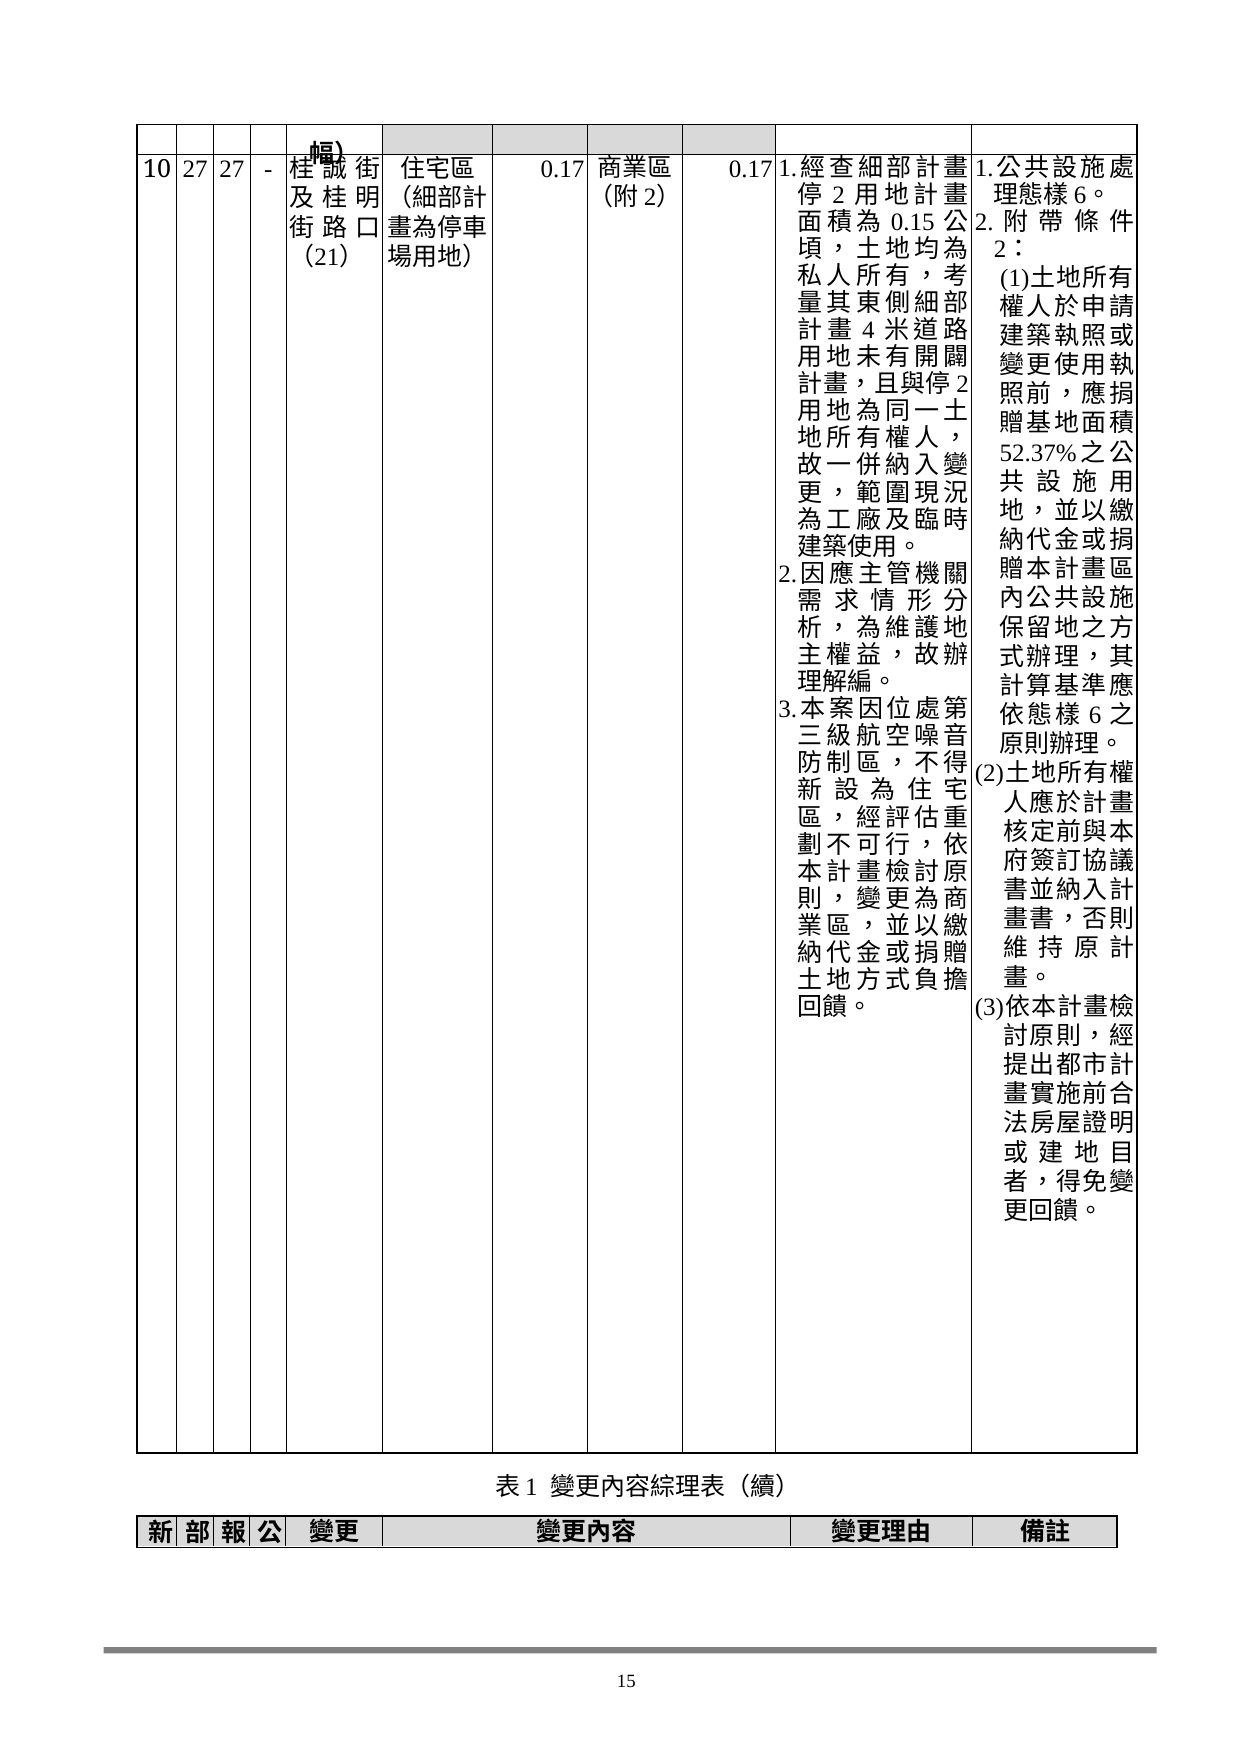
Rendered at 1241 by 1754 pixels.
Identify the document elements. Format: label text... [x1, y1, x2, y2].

table_header 變更內容 [383, 1517, 790, 1546]
table_header 報 [214, 1517, 249, 1546]
table_cell 27 [214, 155, 250, 1452]
table_header 公 [250, 1517, 285, 1546]
table_cell 面積 （公頃） [683, 125, 775, 154]
table_cell 桂誠街及桂明街路口 （21） [287, 155, 382, 1452]
table_header 變更理由 [791, 1517, 972, 1546]
table_header 備註 [973, 1517, 1116, 1546]
table_cell 10 [138, 155, 176, 1452]
table_cell 面積 （公頃） [493, 125, 587, 154]
table_header 變更 [286, 1517, 382, 1546]
table_cell - [251, 155, 286, 1452]
table_cell 1.經查細部計畫停2用地計畫面積為0.15公頃，土地均為私人所有，考量其東側細部計畫4米道路用地未有開闢計畫，且與停2用地為同一土地所有權人，故一併納入變更，範圍現況為工廠及臨時建築使用。 2.因應主管機關需求情形分析，為維護地主權益，故辦理解編。 3.本案因位處第三級航空噪音防制區，不得新設為住宅區，經評估重劃不可行，依本計畫檢討原則，變更為商業區，並以繳納代金或捐贈土地方式負擔回饋。 [776, 155, 971, 1452]
table_header 部 [177, 1517, 213, 1546]
table_cell 0.17 [683, 155, 775, 1452]
table_cell 27 [177, 155, 213, 1452]
table_cell 1.公共設施處理態樣6。 2.附帶條件2： (1)土地所有權人於申請建築執照或變更使用執照前，應捐贈基地面積52.37%之公共設施用地，並以繳納代金或捐贈本計畫區內公共設施保留地之方式辦理，其計算基準應依態樣6之原則辦理。 (2)土地所有權人應於計畫核定前與本府簽訂協議書並納入計畫書，否則維持原計畫。 (3)依本計畫檢討原則，經提出都市計畫實施前合法房屋證明或建地目者，得免變更回饋。 [972, 155, 1136, 1452]
table_cell 0.17 [493, 155, 587, 1452]
table_cell 住宅區 （細部計畫為停車場用地） [383, 155, 492, 1452]
table_cell [383, 125, 492, 154]
table_cell 商業區 （附2） [588, 155, 682, 1452]
text 表1 變更內容綜理表（續） [178, 1466, 1116, 1503]
table_header 新 [138, 1517, 176, 1546]
table_cell [588, 125, 682, 154]
